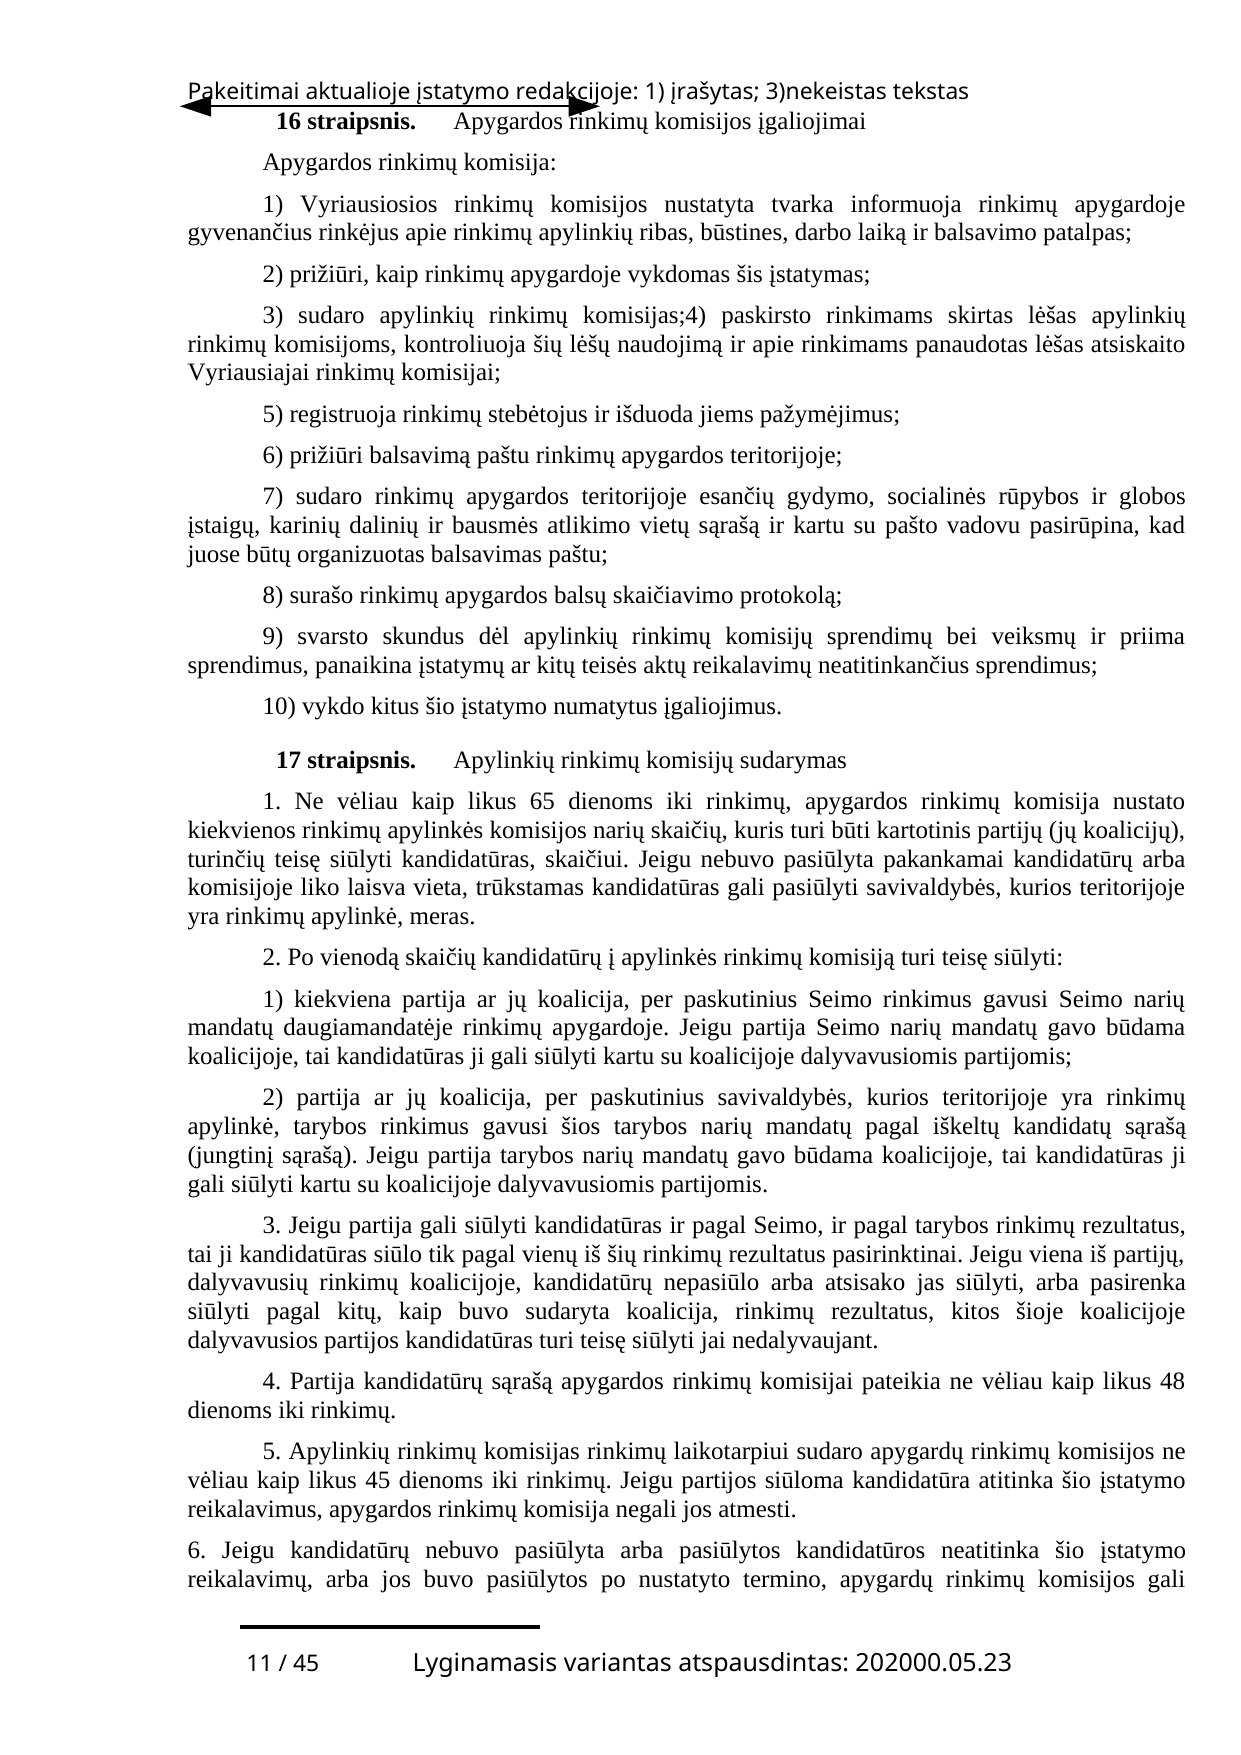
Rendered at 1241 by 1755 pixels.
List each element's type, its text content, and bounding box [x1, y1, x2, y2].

text 9) svarsto skundus dėl apylinkių rinkimų komisijų sprendimų bei veiksmų ir priima sprendimus, panaikina įstatymų ar kitų teisės aktų reikalavimų neatitinkančius sprendimus; [187, 621, 1187, 679]
text 5. Apylinkių rinkimų komisijas rinkimų laikotarpiui sudaro apygardų rinkimų komisijos ne vėliau kaip likus 45 dienoms iki rinkimų. Jeigu partijos siūloma kandidatūra atitinka šio įstatymo reikalavimus, apygardos rinkimų komisija negali jos atmesti. [187, 1436, 1187, 1522]
text 1. Ne vėliau kaip likus 65 dienoms iki rinkimų, apygardos rinkimų komisija nustato kiekvienos rinkimų apylinkės komisijos narių skaičių, kuris turi būti kartotinis partijų (jų koalicijų), turinčių teisę siūlyti kandidatūras, skaičiui. Jeigu nebuvo pasiūlyta pakankamai kandidatūrų arba komisijoje liko laisva vieta, trūkstamas kandidatūras gali pasiūlyti savivaldybės, kurios teritorijoje yra rinkimų apylinkė, meras. [187, 786, 1187, 930]
text 2) prižiūri, kaip rinkimų apygardoje vykdomas šis įstatymas; [187, 259, 1187, 287]
subtitle 17 straipsnis. Apylinkių rinkimų komisijų sudarymas [276, 745, 1187, 774]
text Apygardos rinkimų komisija: [187, 147, 1187, 176]
text 7) sudaro rinkimų apygardos teritorijoje esančių gydymo, socialinės rūpybos ir globos įstaigų, karinių dalinių ir bausmės atlikimo vietų sąrašą ir kartu su pašto vadovu pasirūpina, kad juose būtų organizuotas balsavimas paštu; [187, 481, 1187, 567]
subtitle 16 straipsnis. Apygardos rinkimų komisijos įgaliojimai [276, 106, 1187, 135]
text 8) surašo rinkimų apygardos balsų skaičiavimo protokolą; [187, 580, 1187, 609]
text 1) Vyriausiosios rinkimų komisijos nustatyta tvarka informuoja rinkimų apygardoje gyvenančius rinkėjus apie rinkimų apylinkių ribas, būstines, darbo laiką ir balsavimo patalpas; [187, 189, 1187, 246]
text 1) kiekviena partija ar jų koalicija, per paskutinius Seimo rinkimus gavusi Seimo narių mandatų daugiamandatėje rinkimų apygardoje. Jeigu partija Seimo narių mandatų gavo būdama koalicijoje, tai kandidatūras ji gali siūlyti kartu su koalicijoje dalyvavusiomis partijomis; [187, 984, 1187, 1070]
text 5) registruoja rinkimų stebėtojus ir išduoda jiems pažymėjimus; [187, 399, 1187, 427]
text 10) vykdo kitus šio įstatymo numatytus įgaliojimus. [187, 691, 1187, 720]
text 6) prižiūri balsavimą paštu rinkimų apygardos teritorijoje; [187, 440, 1187, 469]
text 2. Po vienodą skaičių kandidatūrų į apylinkės rinkimų komisiją turi teisę siūlyti: [187, 942, 1187, 971]
text 6. Jeigu kandidatūrų nebuvo pasiūlyta arba pasiūlytos kandidatūros neatitinka šio įstatymo reikalavimų, arba jos buvo pasiūlytos po nustatyto termino, apygardų rinkimų komisijos gali [187, 1535, 1187, 1592]
text 3. Jeigu partija gali siūlyti kandidatūras ir pagal Seimo, ir pagal tarybos rinkimų rezultatus, tai ji kandidatūras siūlo tik pagal vienų iš šių rinkimų rezultatus pasirinktinai. Jeigu viena iš partijų, dalyvavusių rinkimų koalicijoje, kandidatūrų nepasiūlo arba atsisako jas siūlyti, arba pasirenka siūlyti pagal kitų, kaip buvo sudaryta koalicija, rinkimų rezultatus, kitos šioje koalicijoje dalyvavusios partijos kandidatūras turi teisę siūlyti jai nedalyvaujant. [187, 1210, 1187, 1354]
text 2) partija ar jų koalicija, per paskutinius savivaldybės, kurios teritorijoje yra rinkimų apylinkė, tarybos rinkimus gavusi šios tarybos narių mandatų pagal iškeltų kandidatų sąrašą (jungtinį sąrašą). Jeigu partija tarybos narių mandatų gavo būdama koalicijoje, tai kandidatūras ji gali siūlyti kartu su koalicijoje dalyvavusiomis partijomis. [187, 1082, 1187, 1197]
text 3) sudaro apylinkių rinkimų komisijas;4) paskirsto rinkimams skirtas lėšas apylinkių rinkimų komisijoms, kontroliuoja šių lėšų naudojimą ir apie rinkimams panaudotas lėšas atsiskaito Vyriausiajai rinkimų komisijai; [187, 300, 1187, 386]
text 4. Partija kandidatūrų sąrašą apygardos rinkimų komisijai pateikia ne vėliau kaip likus 48 dienoms iki rinkimų. [187, 1366, 1187, 1424]
